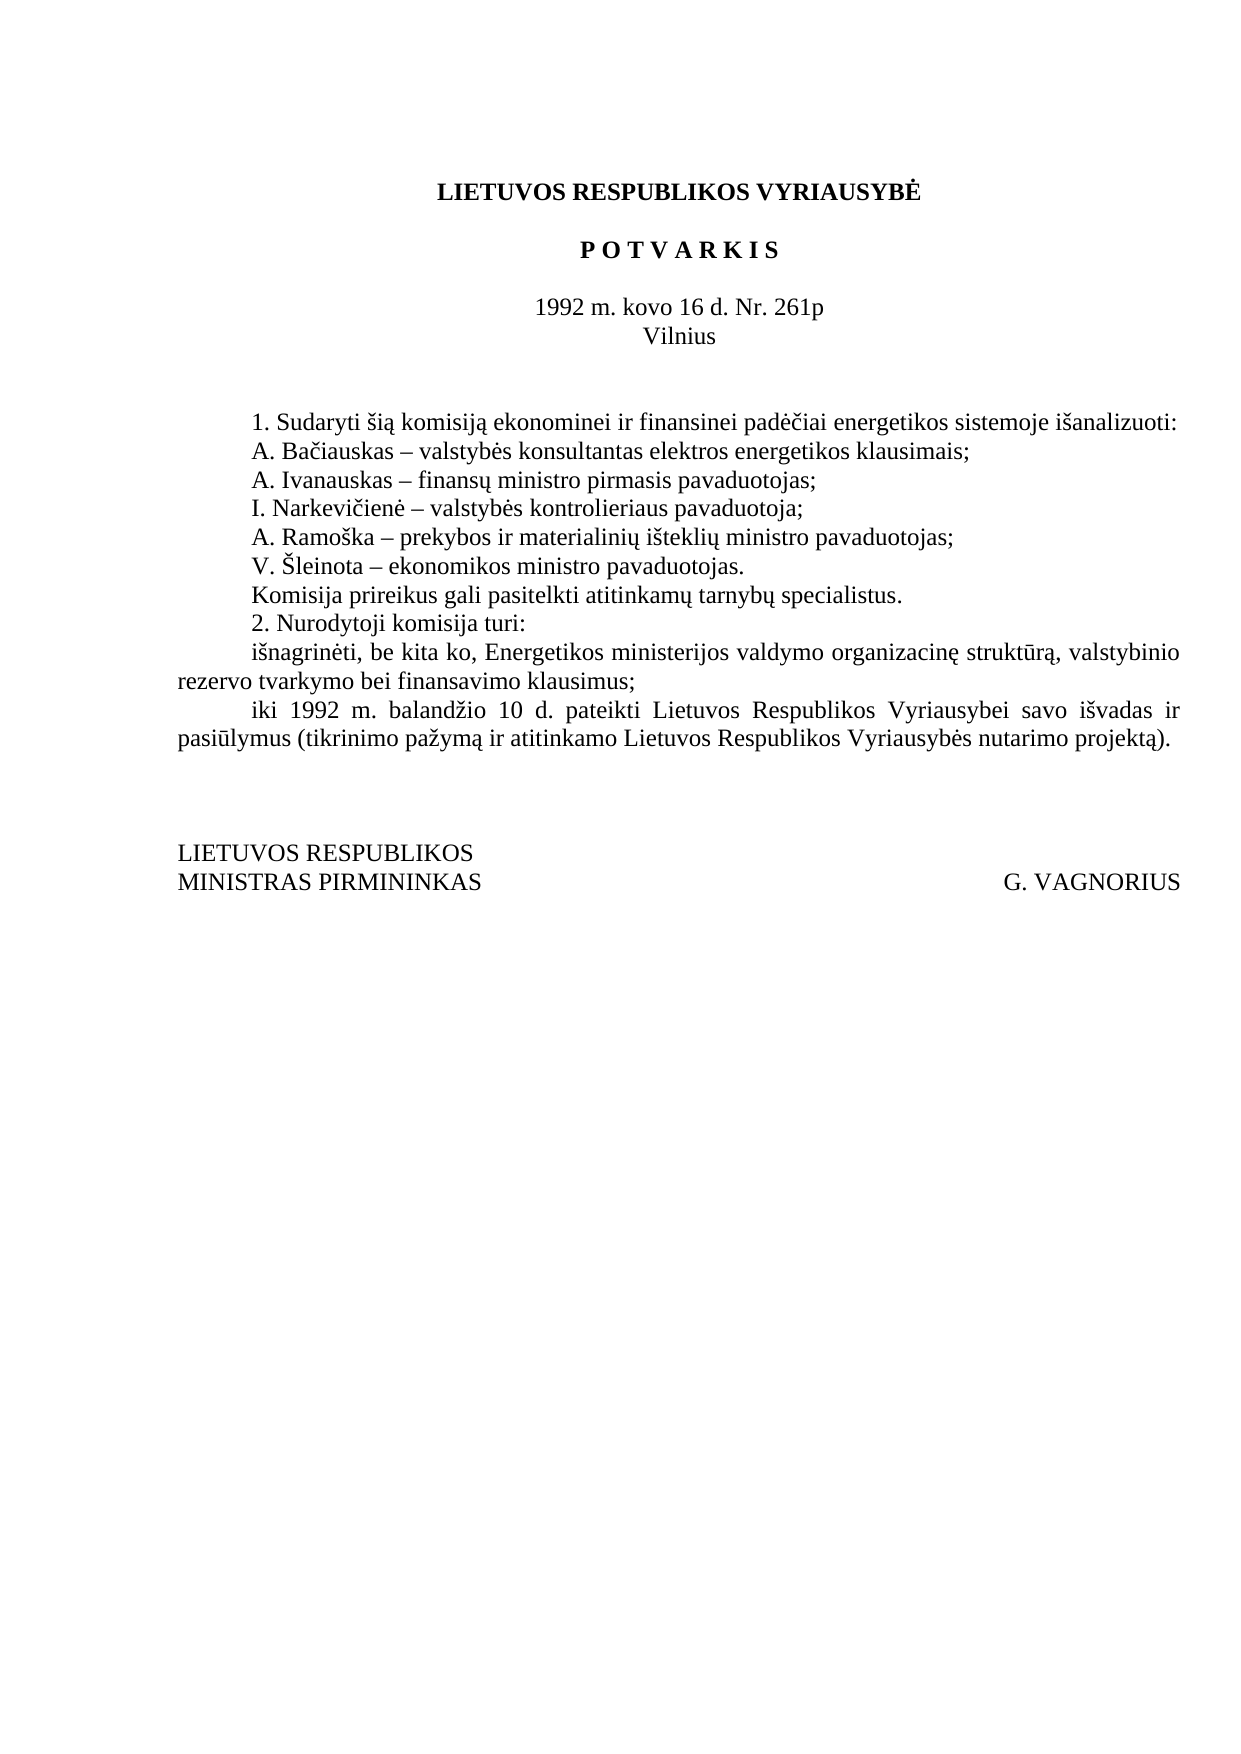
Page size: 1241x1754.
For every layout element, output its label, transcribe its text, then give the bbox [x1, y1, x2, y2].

text A. Bačiauskas – valstybės konsultantas elektros energetikos klausimais; [177, 436, 1181, 465]
text LIETUVOS RESPUBLIKOS VYRIAUSYBĖ [177, 177, 1181, 206]
text A. Ivanauskas – finansų ministro pirmasis pavaduotojas; [177, 465, 1181, 493]
text I. Narkevičienė – valstybės kontrolieriaus pavaduotoja; [177, 493, 1181, 522]
text 2. Nurodytoji komisija turi: [177, 608, 1181, 637]
text MINISTRAS PIRMININKAS G. VAGNORIUS [177, 867, 1181, 896]
text P O T V A R K I S [177, 235, 1181, 263]
text A. Ramoška – prekybos ir materialinių išteklių ministro pavaduotojas; [177, 522, 1181, 551]
text iki 1992 m. balandžio 10 d. pateikti Lietuvos Respublikos Vyriausybei savo išvadas ir pasiūlymus (tikrinimo pažymą ir atitinkamo Lietuvos Respublikos Vyriausybės nutarimo projektą). [177, 695, 1181, 752]
text išnagrinėti, be kita ko, Energetikos ministerijos valdymo organizacinę struktūrą, valstybinio rezervo tvarkymo bei finansavimo klausimus; [177, 637, 1181, 695]
text LIETUVOS RESPUBLIKOS [177, 838, 1181, 867]
text 1992 m. kovo 16 d. Nr. 261p [177, 292, 1181, 321]
text Vilnius [177, 321, 1181, 350]
text Komisija prireikus gali pasitelkti atitinkamų tarnybų specialistus. [177, 580, 1181, 608]
text V. Šleinota – ekonomikos ministro pavaduotojas. [177, 551, 1181, 580]
text 1. Sudaryti šią komisiją ekonominei ir finansinei padėčiai energetikos sistemoje išanalizuoti: [177, 407, 1181, 436]
